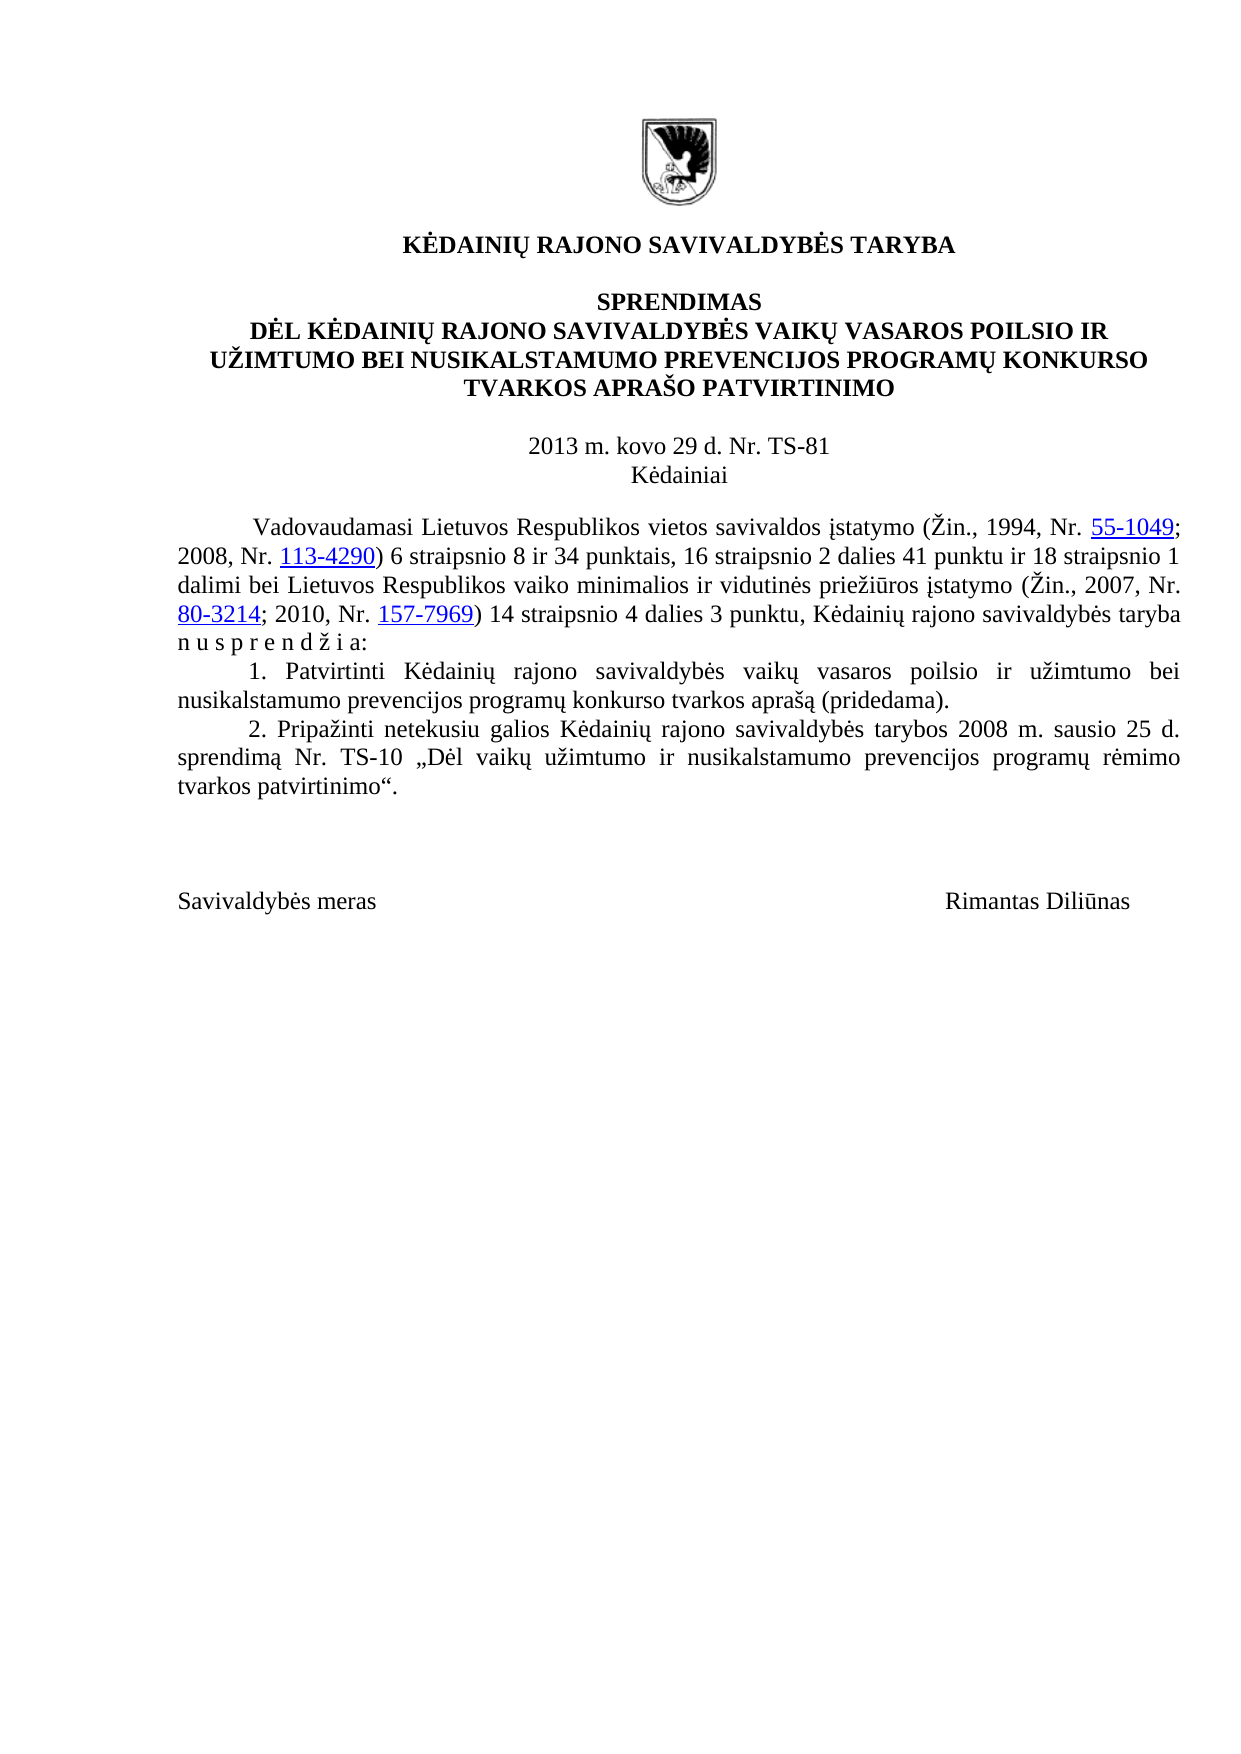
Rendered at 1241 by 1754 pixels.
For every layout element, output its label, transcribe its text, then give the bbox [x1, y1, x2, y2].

text 1. Patvirtinti Kėdainių rajono savivaldybės vaikų vasaros poilsio ir užimtumo bei nusikalstamumo prevencijos programų konkurso tvarkos aprašą (pridedama). [177, 656, 1181, 714]
text KĖDAINIŲ RAJONO SAVIVALDYBĖS TARYBA [177, 230, 1181, 258]
text Vadovaudamasi Lietuvos Respublikos vietos savivaldos įstatymo (Žin., 1994, Nr. 55-1049; 2008, Nr. 113-4290) 6 straipsnio 8 ir 34 punktais, 16 straipsnio 2 dalies 41 punktu ir 18 straipsnio 1 dalimi bei Lietuvos Respublikos vaiko minimalios ir vidutinės priežiūros įstatymo (Žin., 2007, Nr. 80-3214; 2010, Nr. 157-7969) 14 straipsnio 4 dalies 3 punktu, Kėdainių rajono savivaldybės taryba n u s p r e n d ž i a: [177, 512, 1181, 656]
text 2013 m. kovo 29 d. Nr. TS-81 [177, 431, 1181, 460]
text 2. Pripažinti netekusiu galios Kėdainių rajono savivaldybės tarybos 2008 m. sausio 25 d. sprendimą Nr. TS-10 „Dėl vaikų užimtumo ir nusikalstamumo prevencijos programų rėmimo tvarkos patvirtinimo“. [177, 714, 1181, 800]
text Savivaldybės meras Rimantas Diliūnas [177, 886, 1181, 915]
text SPRENDIMAS [177, 287, 1181, 316]
text DĖL KĖDAINIŲ RAJONO SAVIVALDYBĖS VAIKŲ VASAROS POILSIO IR UŽIMTUMO BEI NUSIKALSTAMUMO PREVENCIJOS PROGRAMŲ KONKURSO TVARKOS APRAŠO PATVIRTINIMO [177, 316, 1181, 402]
text Kėdainiai [177, 460, 1181, 488]
